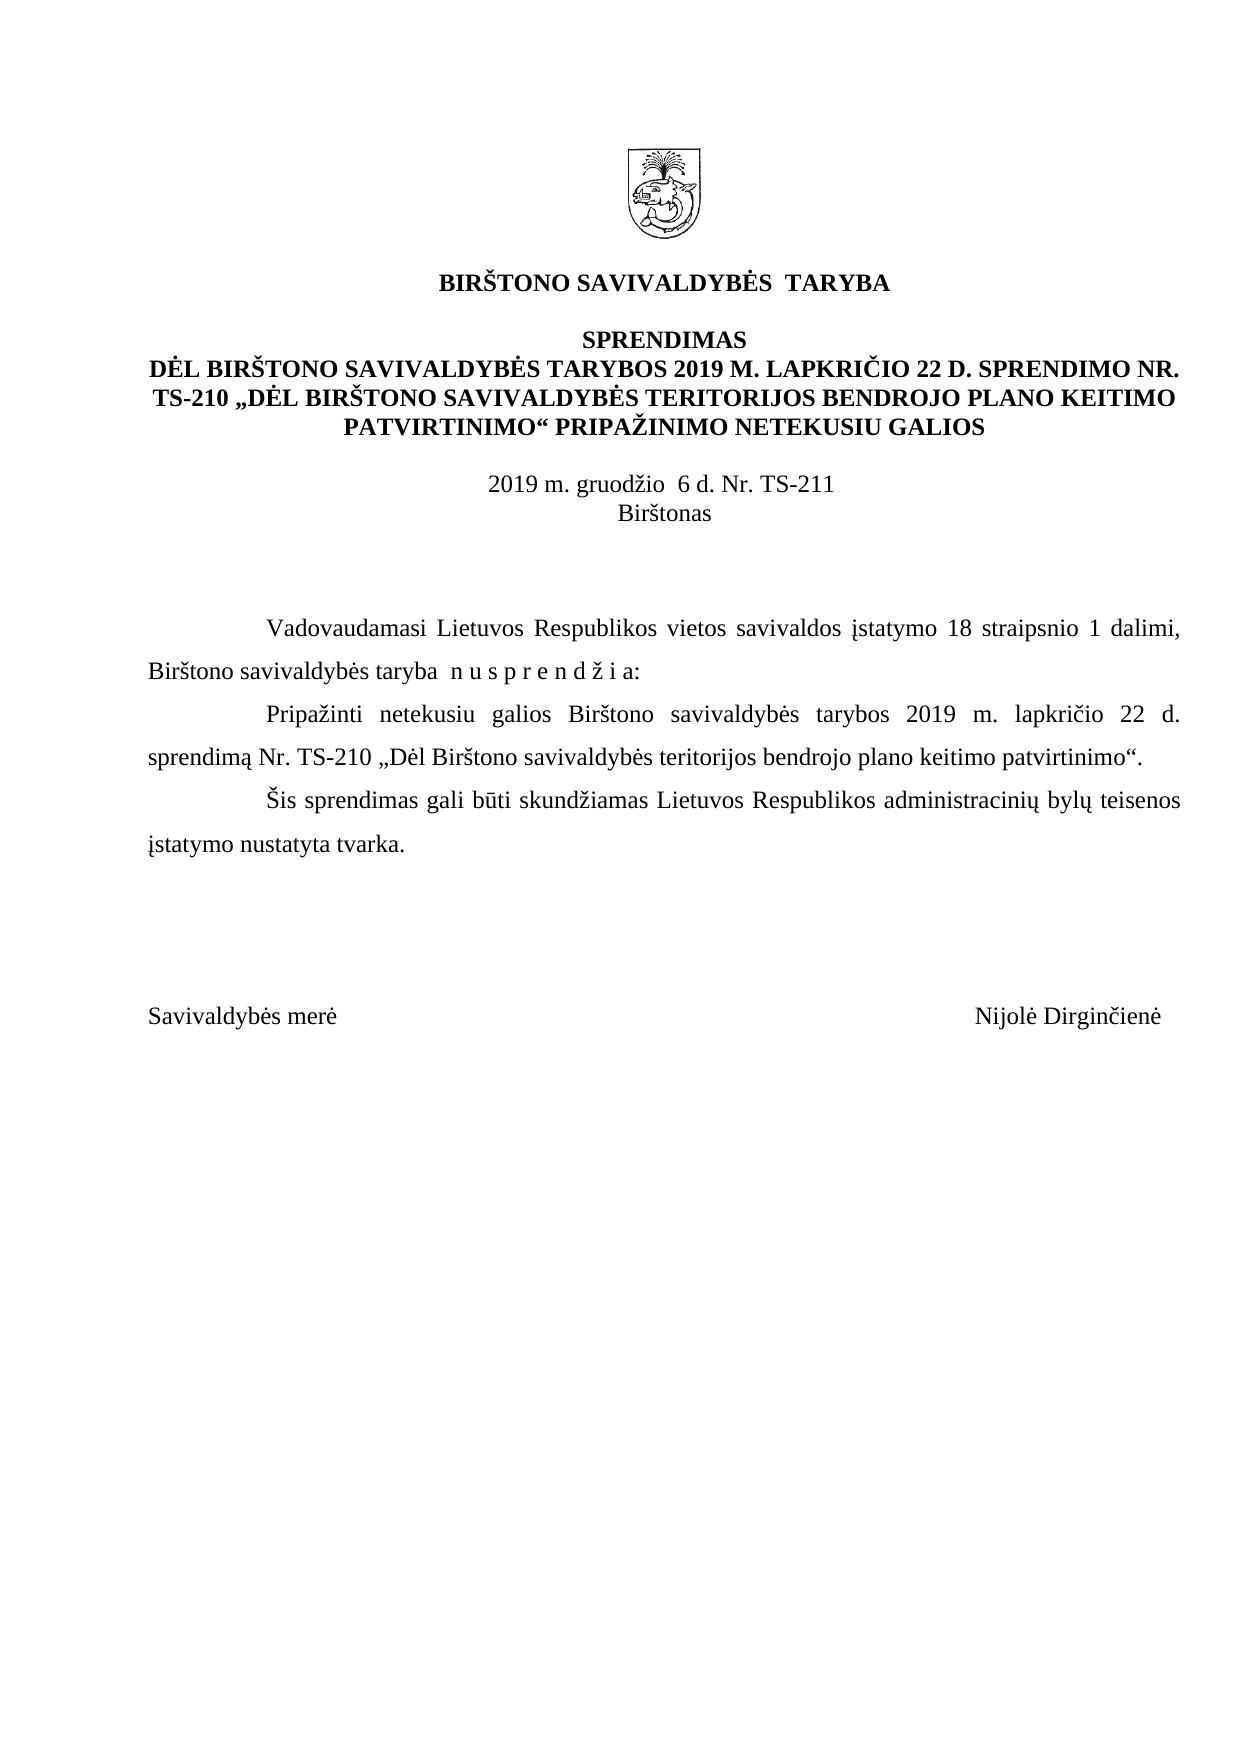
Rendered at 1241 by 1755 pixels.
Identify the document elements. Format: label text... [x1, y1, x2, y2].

text Birštonas [148, 498, 1181, 527]
text SPRENDIMAS [148, 326, 1181, 354]
text Šis sprendimas gali būti skundžiamas Lietuvos Respublikos administracinių bylų teisenos įstatymo nustatyta tvarka. [148, 786, 1181, 857]
text 2019 m. gruodžio 6 d. Nr. TS-211 [148, 469, 1181, 498]
text DĖL BIRŠTONO SAVIVALDYBĖS TARYBOS 2019 M. LAPKRIČIO 22 D. SPRENDIMO NR. TS-210 „DĖL BIRŠTONO SAVIVALDYBĖS TERITORIJOS BENDROJO PLANO KEITIMO PATVIRTINIMO“ PRIPAŽINIMO NETEKUSIU GALIOS [148, 354, 1181, 441]
text Savivaldybės merė Nijolė Dirginčienė [148, 1001, 1181, 1030]
text Pripažinti netekusiu galios Birštono savivaldybės tarybos 2019 m. lapkričio 22 d. sprendimą Nr. TS-210 „Dėl Birštono savivaldybės teritorijos bendrojo plano keitimo patvirtinimo“. [148, 699, 1181, 771]
text Vadovaudamasi Lietuvos Respublikos vietos savivaldos įstatymo 18 straipsnio 1 dalimi, Birštono savivaldybės taryba n u s p r e n d ž i a: [148, 613, 1181, 685]
text BIRŠTONO SAVIVALDYBĖS TARYBA [148, 268, 1181, 297]
